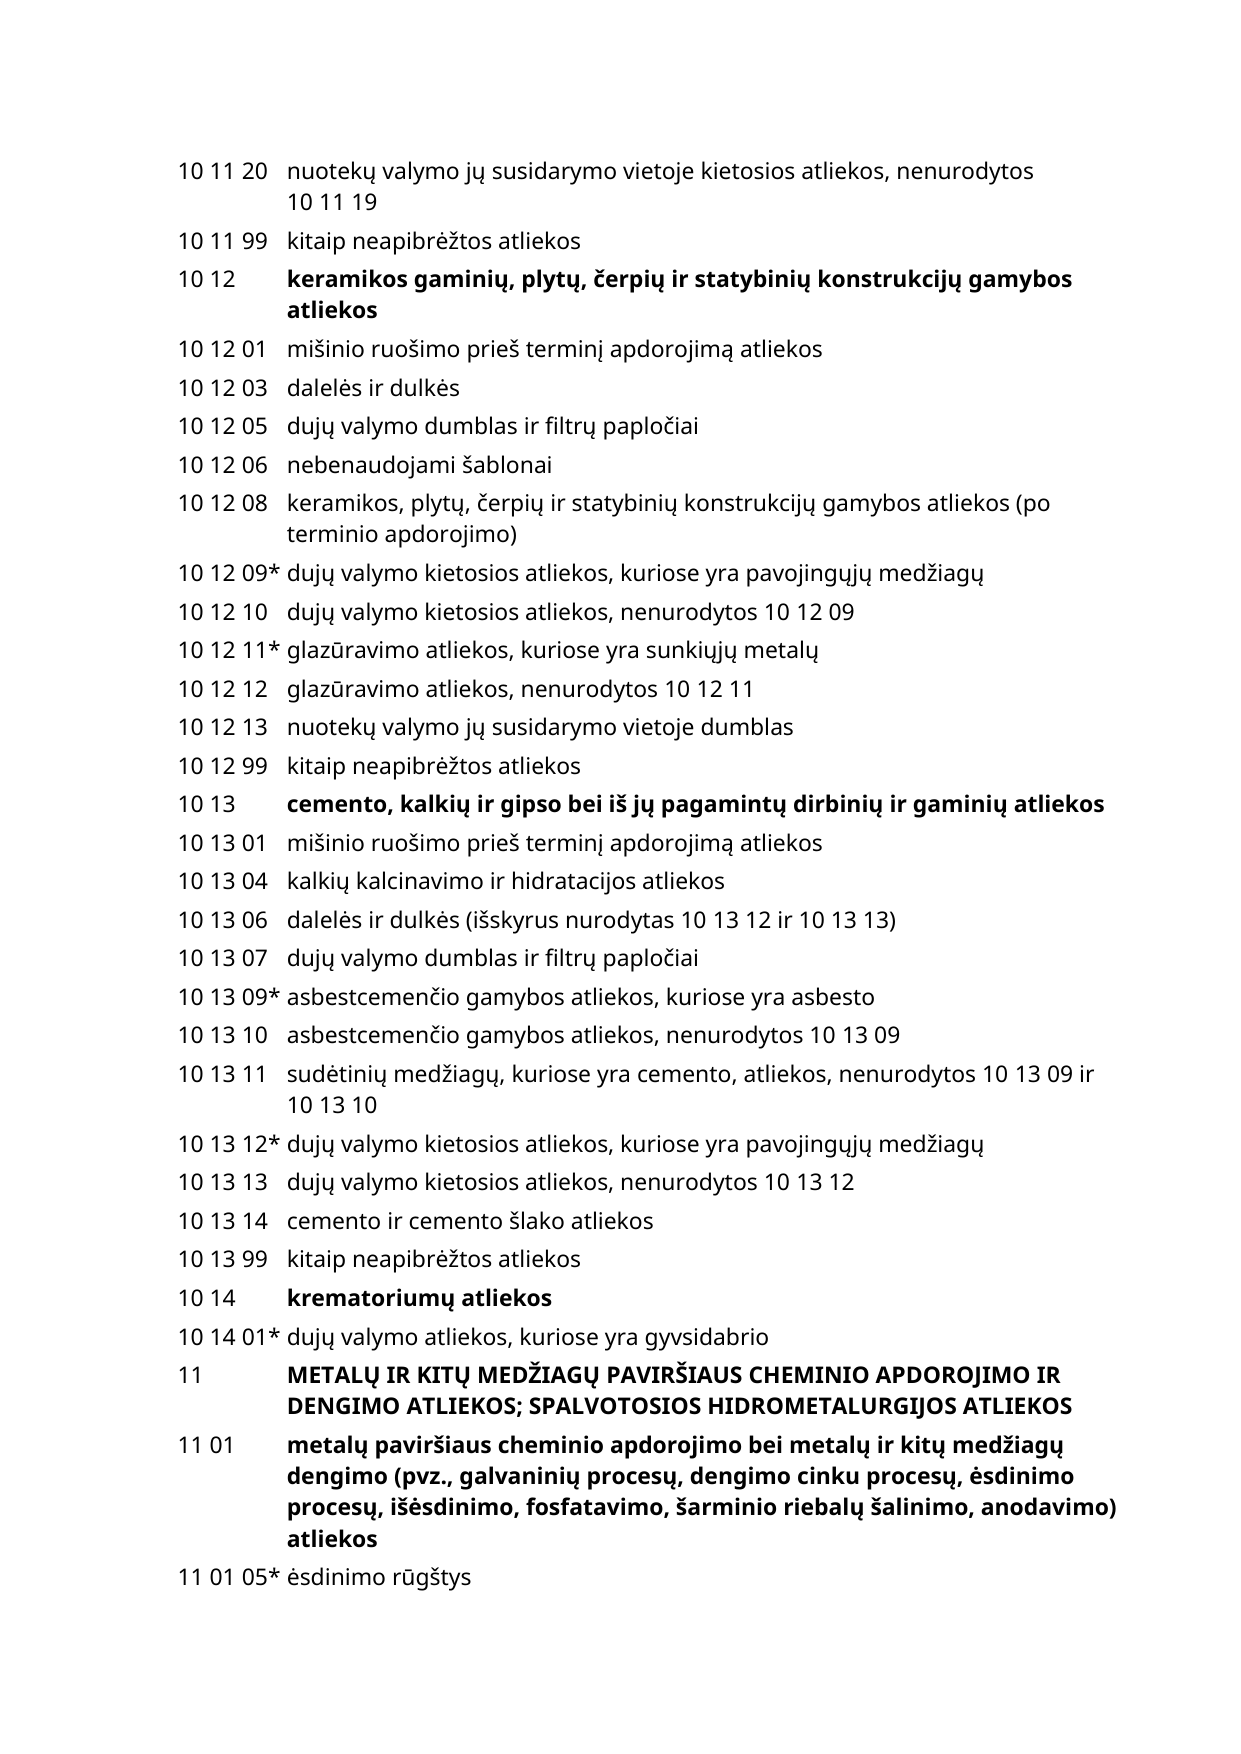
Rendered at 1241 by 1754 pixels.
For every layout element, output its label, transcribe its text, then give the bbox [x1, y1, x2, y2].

table_cell 10 12 05 [177, 403, 287, 441]
table_cell 10 12 06 [177, 441, 287, 480]
table_cell kitaip neapibrėžtos atliekos [287, 743, 1122, 781]
table_cell 10 13 14 [177, 1198, 287, 1236]
table_cell dalelės ir dulkės [287, 364, 1122, 403]
table_cell kitaip neapibrėžtos atliekos [287, 218, 1122, 256]
table_cell dalelės ir dulkės (išskyrus nurodytas 10 13 12 ir 10 13 13) [287, 897, 1122, 935]
table_cell 10 13 99 [177, 1236, 287, 1275]
table_cell ėsdinimo rūgštys [287, 1554, 1122, 1592]
table_cell 11 [177, 1352, 287, 1422]
table_cell dujų valymo dumblas ir filtrų papločiai [287, 935, 1122, 974]
table_cell nuotekų valymo jų susidarymo vietoje dumblas [287, 704, 1122, 742]
table_cell 10 13 07 [177, 935, 287, 974]
table_cell 10 11 20 [177, 148, 287, 217]
table_cell 10 12 03 [177, 364, 287, 403]
table_cell nuotekų valymo jų susidarymo vietoje kietosios atliekos, nenurodytos 10 11 19 [287, 148, 1122, 217]
table_cell 10 12 99 [177, 743, 287, 781]
table_cell dujų valymo kietosios atliekos, kuriose yra pavojingųjų medžiagų [287, 1121, 1122, 1159]
table_cell 10 12 11* [177, 627, 287, 665]
table_cell nebenaudojami šablonai [287, 441, 1122, 480]
table_cell 11 01 [177, 1422, 287, 1554]
table_cell 10 13 11 [177, 1051, 287, 1121]
table_cell keramikos, plytų, čerpių ir statybinių konstrukcijų gamybos atliekos (po terminio apdorojimo) [287, 480, 1122, 550]
table_cell metalų paviršiaus cheminio apdorojimo bei metalų ir kitų medžiagų dengimo (pvz., galvaninių procesų, dengimo cinku procesų, ėsdinimo procesų, išėsdinimo, fosfatavimo, šarminio riebalų šalinimo, anodavimo) atliekos [287, 1422, 1122, 1554]
table_cell dujų valymo kietosios atliekos, nenurodytos 10 13 12 [287, 1159, 1122, 1198]
table_cell kalkių kalcinavimo ir hidratacijos atliekos [287, 858, 1122, 897]
table_cell 11 01 05* [177, 1554, 287, 1592]
table_cell 10 14 01* [177, 1313, 287, 1352]
table_cell 10 14 [177, 1275, 287, 1313]
table_cell 10 13 06 [177, 897, 287, 935]
table_cell mišinio ruošimo prieš terminį apdorojimą atliekos [287, 326, 1122, 364]
table_cell 10 13 13 [177, 1159, 287, 1198]
table_cell keramikos gaminių, plytų, čerpių ir statybinių konstrukcijų gamybos atliekos [287, 256, 1122, 326]
table_cell 10 12 08 [177, 480, 287, 550]
table_cell glazūravimo atliekos, kuriose yra sunkiųjų metalų [287, 627, 1122, 665]
table_cell cemento, kalkių ir gipso bei iš jų pagamintų dirbinių ir gaminių atliekos [287, 781, 1122, 819]
table_cell krematoriumų atliekos [287, 1275, 1122, 1313]
table_cell 10 13 09* [177, 974, 287, 1012]
table_cell kitaip neapibrėžtos atliekos [287, 1236, 1122, 1275]
table_cell dujų valymo atliekos, kuriose yra gyvsidabrio [287, 1313, 1122, 1352]
table_cell cemento ir cemento šlako atliekos [287, 1198, 1122, 1236]
table_cell 10 13 12* [177, 1121, 287, 1159]
table_cell sudėtinių medžiagų, kuriose yra cemento, atliekos, nenurodytos 10 13 09 ir 10 13 10 [287, 1051, 1122, 1121]
table_cell 10 12 13 [177, 704, 287, 742]
table_cell 10 12 [177, 256, 287, 326]
table_cell dujų valymo dumblas ir filtrų papločiai [287, 403, 1122, 441]
table_cell 10 12 12 [177, 665, 287, 704]
table_cell 10 13 01 [177, 820, 287, 858]
table_cell 10 13 10 [177, 1012, 287, 1051]
table_cell 10 12 01 [177, 326, 287, 364]
table_cell METALŲ IR KITŲ MEDŽIAGŲ PAVIRŠIAUS CHEMINIO APDOROJIMO IR DENGIMO ATLIEKOS; SPALVOTOSIOS HIDROMETALURGIJOS ATLIEKOS [287, 1352, 1122, 1422]
table_cell asbestcemenčio gamybos atliekos, nenurodytos 10 13 09 [287, 1012, 1122, 1051]
table_cell 10 13 [177, 781, 287, 819]
table_cell [177, 1593, 287, 1600]
table_cell mišinio ruošimo prieš terminį apdorojimą atliekos [287, 820, 1122, 858]
table_cell dujų valymo kietosios atliekos, kuriose yra pavojingųjų medžiagų [287, 550, 1122, 588]
table_cell [287, 1593, 1122, 1600]
table_cell asbestcemenčio gamybos atliekos, kuriose yra asbesto [287, 974, 1122, 1012]
table_cell glazūravimo atliekos, nenurodytos 10 12 11 [287, 665, 1122, 704]
table_cell 10 12 10 [177, 588, 287, 627]
table_cell 10 13 04 [177, 858, 287, 897]
table_cell dujų valymo kietosios atliekos, nenurodytos 10 12 09 [287, 588, 1122, 627]
table_cell 10 11 99 [177, 218, 287, 256]
table_cell 10 12 09* [177, 550, 287, 588]
